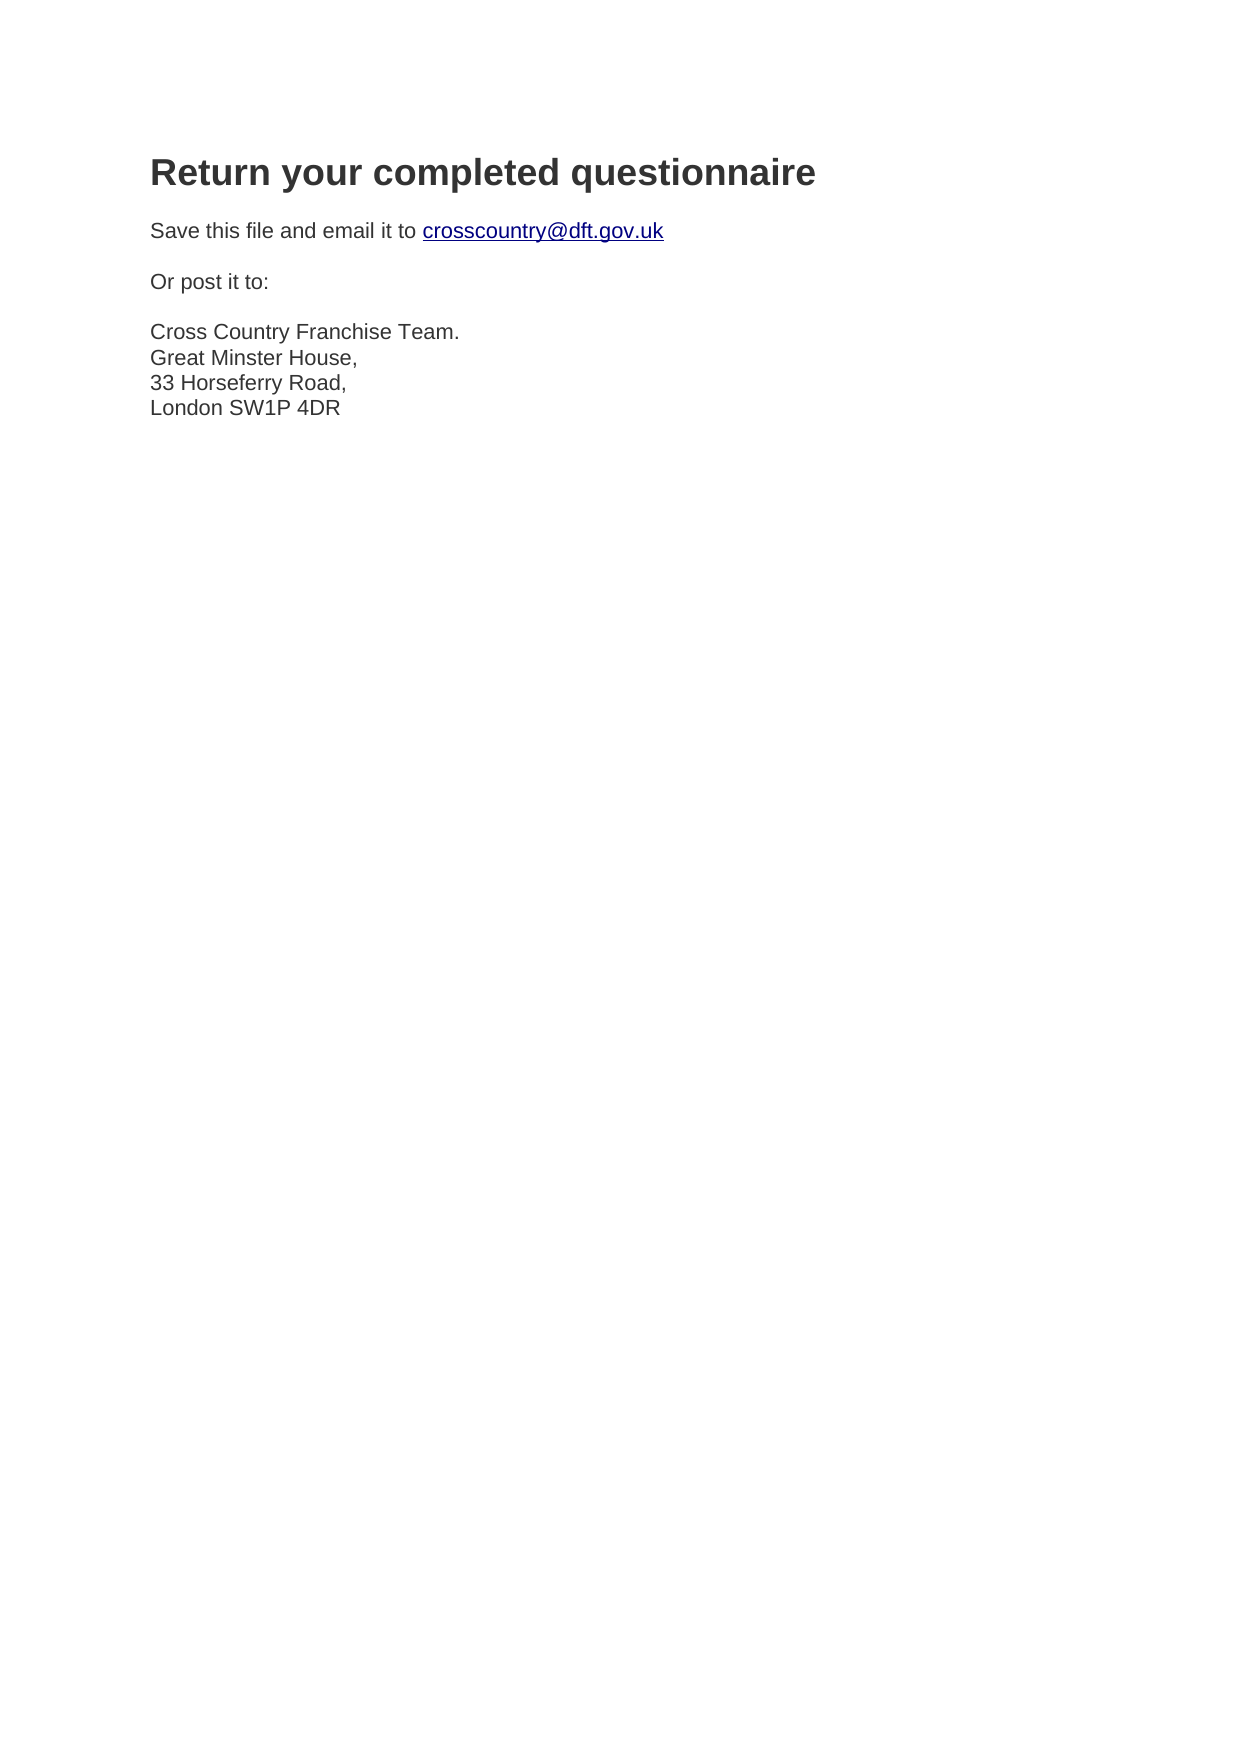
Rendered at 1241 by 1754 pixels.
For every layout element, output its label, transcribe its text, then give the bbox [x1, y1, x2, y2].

text Save this file and email it to crosscountry@dft.gov.uk [150, 218, 1090, 243]
text London SW1P 4DR [150, 395, 1090, 420]
text Cross Country Franchise Team. [150, 319, 1090, 344]
text Or post it to: [150, 269, 1090, 294]
text 33 Horseferry Road, [150, 369, 1090, 395]
text Return your completed questionnaire [150, 150, 1090, 193]
text Great Minster House, [150, 344, 1090, 369]
